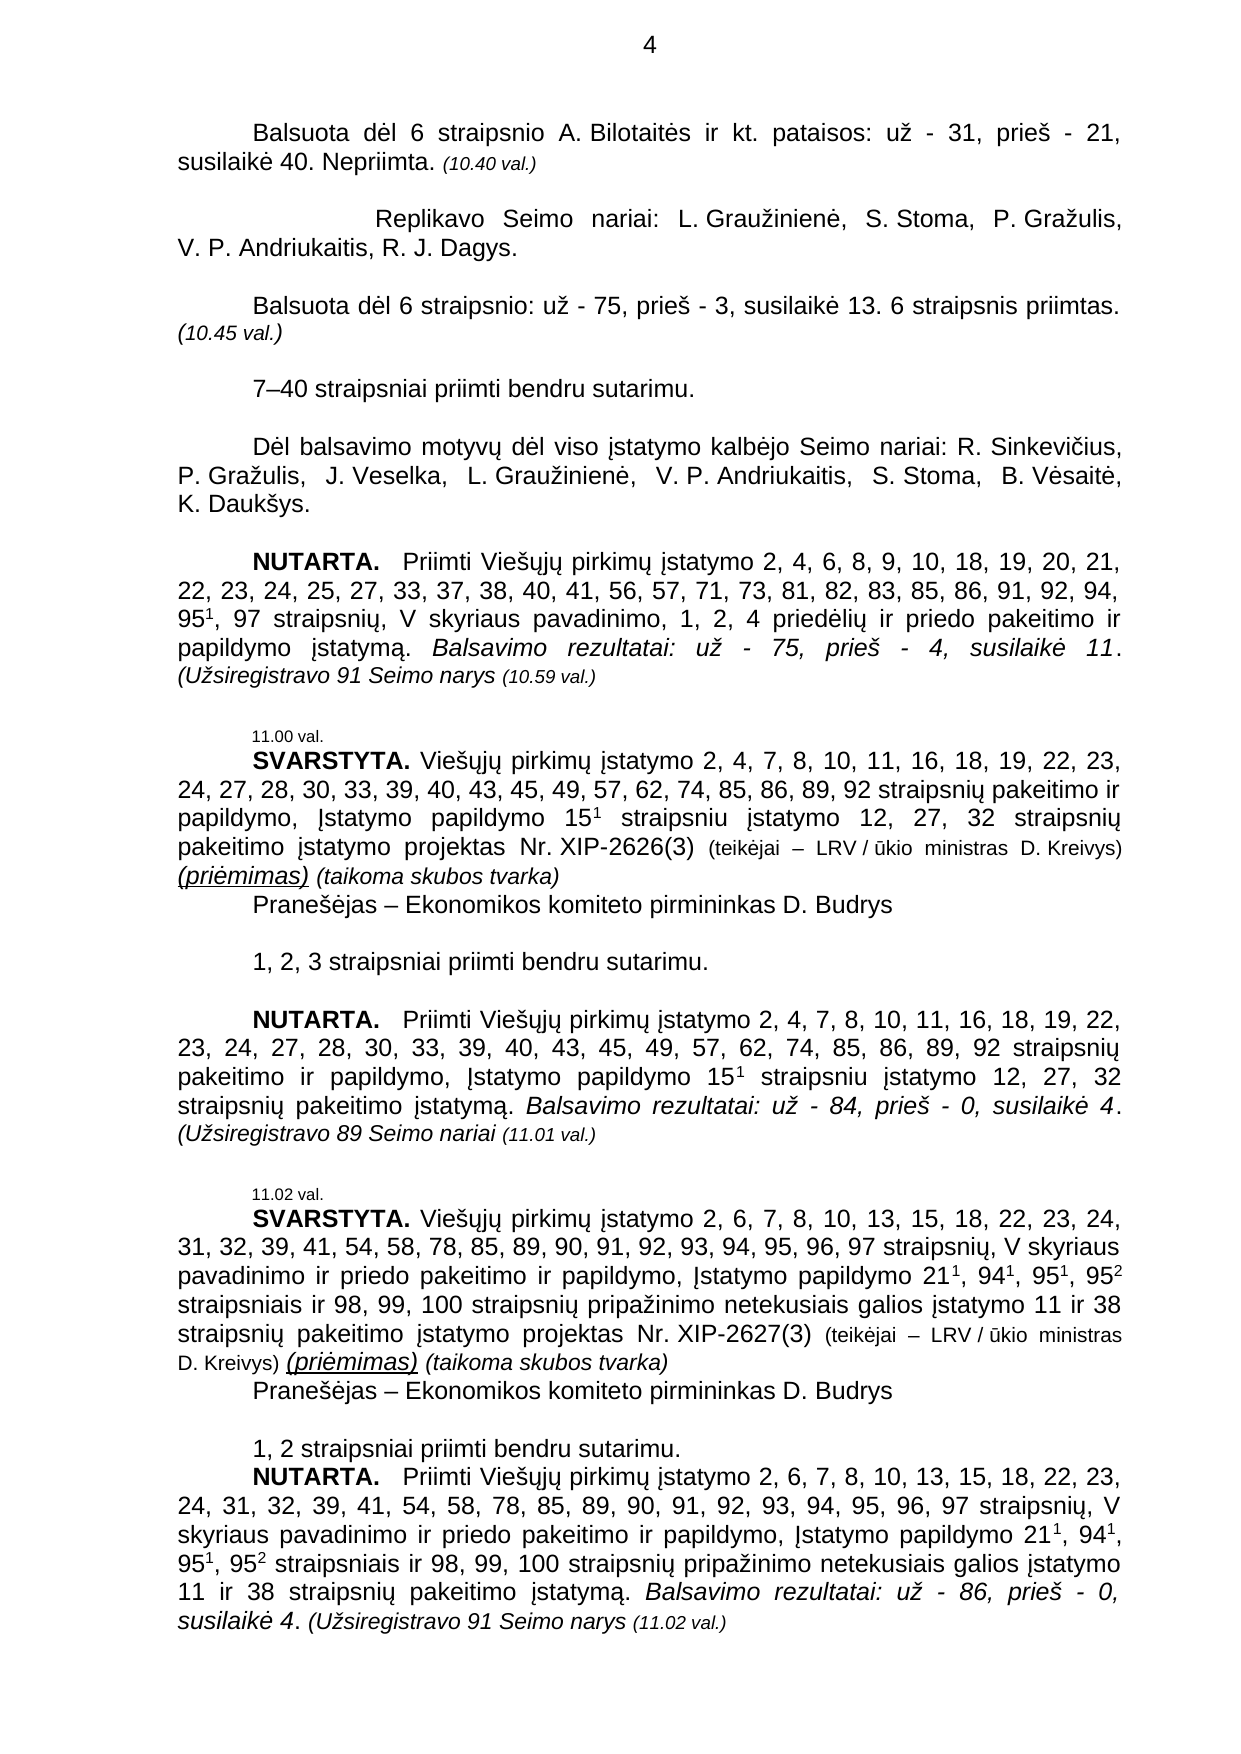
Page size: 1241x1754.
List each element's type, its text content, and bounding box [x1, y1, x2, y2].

text 11.00 val. [177, 727, 1122, 746]
text 1, 2 straipsniai priimti bendru sutarimu. [177, 1434, 1122, 1462]
text Dėl balsavimo motyvų dėl viso įstatymo kalbėjo Seimo nariai: R. Sinkevičius, P. Gražulis, J. Veselka, L. Graužinienė, V. P. Andriukaitis, S. Stoma, B. Vėsaitė, K. Daukšys. [177, 432, 1122, 518]
text Balsuota dėl 6 straipsnio: už - 75, prieš - 3, susilaikė 13. 6 straipsnis priimtas. (10.45 val.) [177, 291, 1122, 346]
text SVARSTYTA. Viešųjų pirkimų įstatymo 2, 4, 7, 8, 10, 11, 16, 18, 19, 22, 23, 24, 27, 28, 30, 33, 39, 40, 43, 45, 49, 57, 62, 74, 85, 86, 89, 92 straipsnių pakeitimo ir papildymo, Įstatymo papildymo 151 straipsniu įstatymo 12, 27, 32 straipsnių pakeitimo įstatymo projektas Nr. XIP-2626(3) (teikėjai – LRV / ūkio ministras D. Kreivys) (priėmimas) (taikoma skubos tvarka) [177, 746, 1122, 890]
text NUTARTA. Priimti Viešųjų pirkimų įstatymo 2, 4, 7, 8, 10, 11, 16, 18, 19, 22, 23, 24, 27, 28, 30, 33, 39, 40, 43, 45, 49, 57, 62, 74, 85, 86, 89, 92 straipsnių pakeitimo ir papildymo, Įstatymo papildymo 151 straipsniu įstatymo 12, 27, 32 straipsnių pakeitimo įstatymą. Balsavimo rezultatai: už - 84, prieš - 0, susilaikė 4. (Užsiregistravo 89 Seimo nariai (11.01 val.) [177, 1005, 1122, 1146]
text NUTARTA. Priimti Viešųjų pirkimų įstatymo 2, 4, 6, 8, 9, 10, 18, 19, 20, 21, 22, 23, 24, 25, 27, 33, 37, 38, 40, 41, 56, 57, 71, 73, 81, 82, 83, 85, 86, 91, 92, 94, 951, 97 straipsnių, V skyriaus pavadinimo, 1, 2, 4 priedėlių ir priedo pakeitimo ir papildymo įstatymą. Balsavimo rezultatai: už - 75, prieš - 4, susilaikė 11. (Užsiregistravo 91 Seimo narys (10.59 val.) [177, 547, 1122, 688]
text 7–40 straipsniai priimti bendru sutarimu. [177, 374, 1122, 403]
text 11.02 val. [177, 1184, 1122, 1204]
text 1, 2, 3 straipsniai priimti bendru sutarimu. [177, 947, 1122, 976]
text Balsuota dėl 6 straipsnio A. Bilotaitės ir kt. pataisos: už - 31, prieš - 21, susilaikė 40. Nepriimta. (10.40 val.) [177, 118, 1122, 176]
text Pranešėjas – Ekonomikos komiteto pirmininkas D. Budrys [177, 1376, 1122, 1405]
text Replikavo Seimo nariai: L. Graužinienė, S. Stoma, P. Gražulis, V. P. Andriukaitis, R. J. Dagys. [177, 204, 1122, 262]
text NUTARTA. Priimti Viešųjų pirkimų įstatymo 2, 6, 7, 8, 10, 13, 15, 18, 22, 23, 24, 31, 32, 39, 41, 54, 58, 78, 85, 89, 90, 91, 92, 93, 94, 95, 96, 97 straipsnių, V skyriaus pavadinimo ir priedo pakeitimo ir papildymo, Įstatymo papildymo 211, 941, 951, 952 straipsniais ir 98, 99, 100 straipsnių pripažinimo netekusiais galios įstatymo 11 ir 38 straipsnių pakeitimo įstatymą. Balsavimo rezultatai: už - 86, prieš - 0, susilaikė 4. (Užsiregistravo 91 Seimo narys (11.02 val.) [177, 1462, 1122, 1635]
text Pranešėjas – Ekonomikos komiteto pirmininkas D. Budrys [177, 890, 1122, 918]
text SVARSTYTA. Viešųjų pirkimų įstatymo 2, 6, 7, 8, 10, 13, 15, 18, 22, 23, 24, 31, 32, 39, 41, 54, 58, 78, 85, 89, 90, 91, 92, 93, 94, 95, 96, 97 straipsnių, V skyriaus pavadinimo ir priedo pakeitimo ir papildymo, Įstatymo papildymo 211, 941, 951, 952 straipsniais ir 98, 99, 100 straipsnių pripažinimo netekusiais galios įstatymo 11 ir 38 straipsnių pakeitimo įstatymo projektas Nr. XIP-2627(3) (teikėjai – LRV / ūkio ministras D. Kreivys) (priėmimas) (taikoma skubos tvarka) [177, 1204, 1122, 1376]
